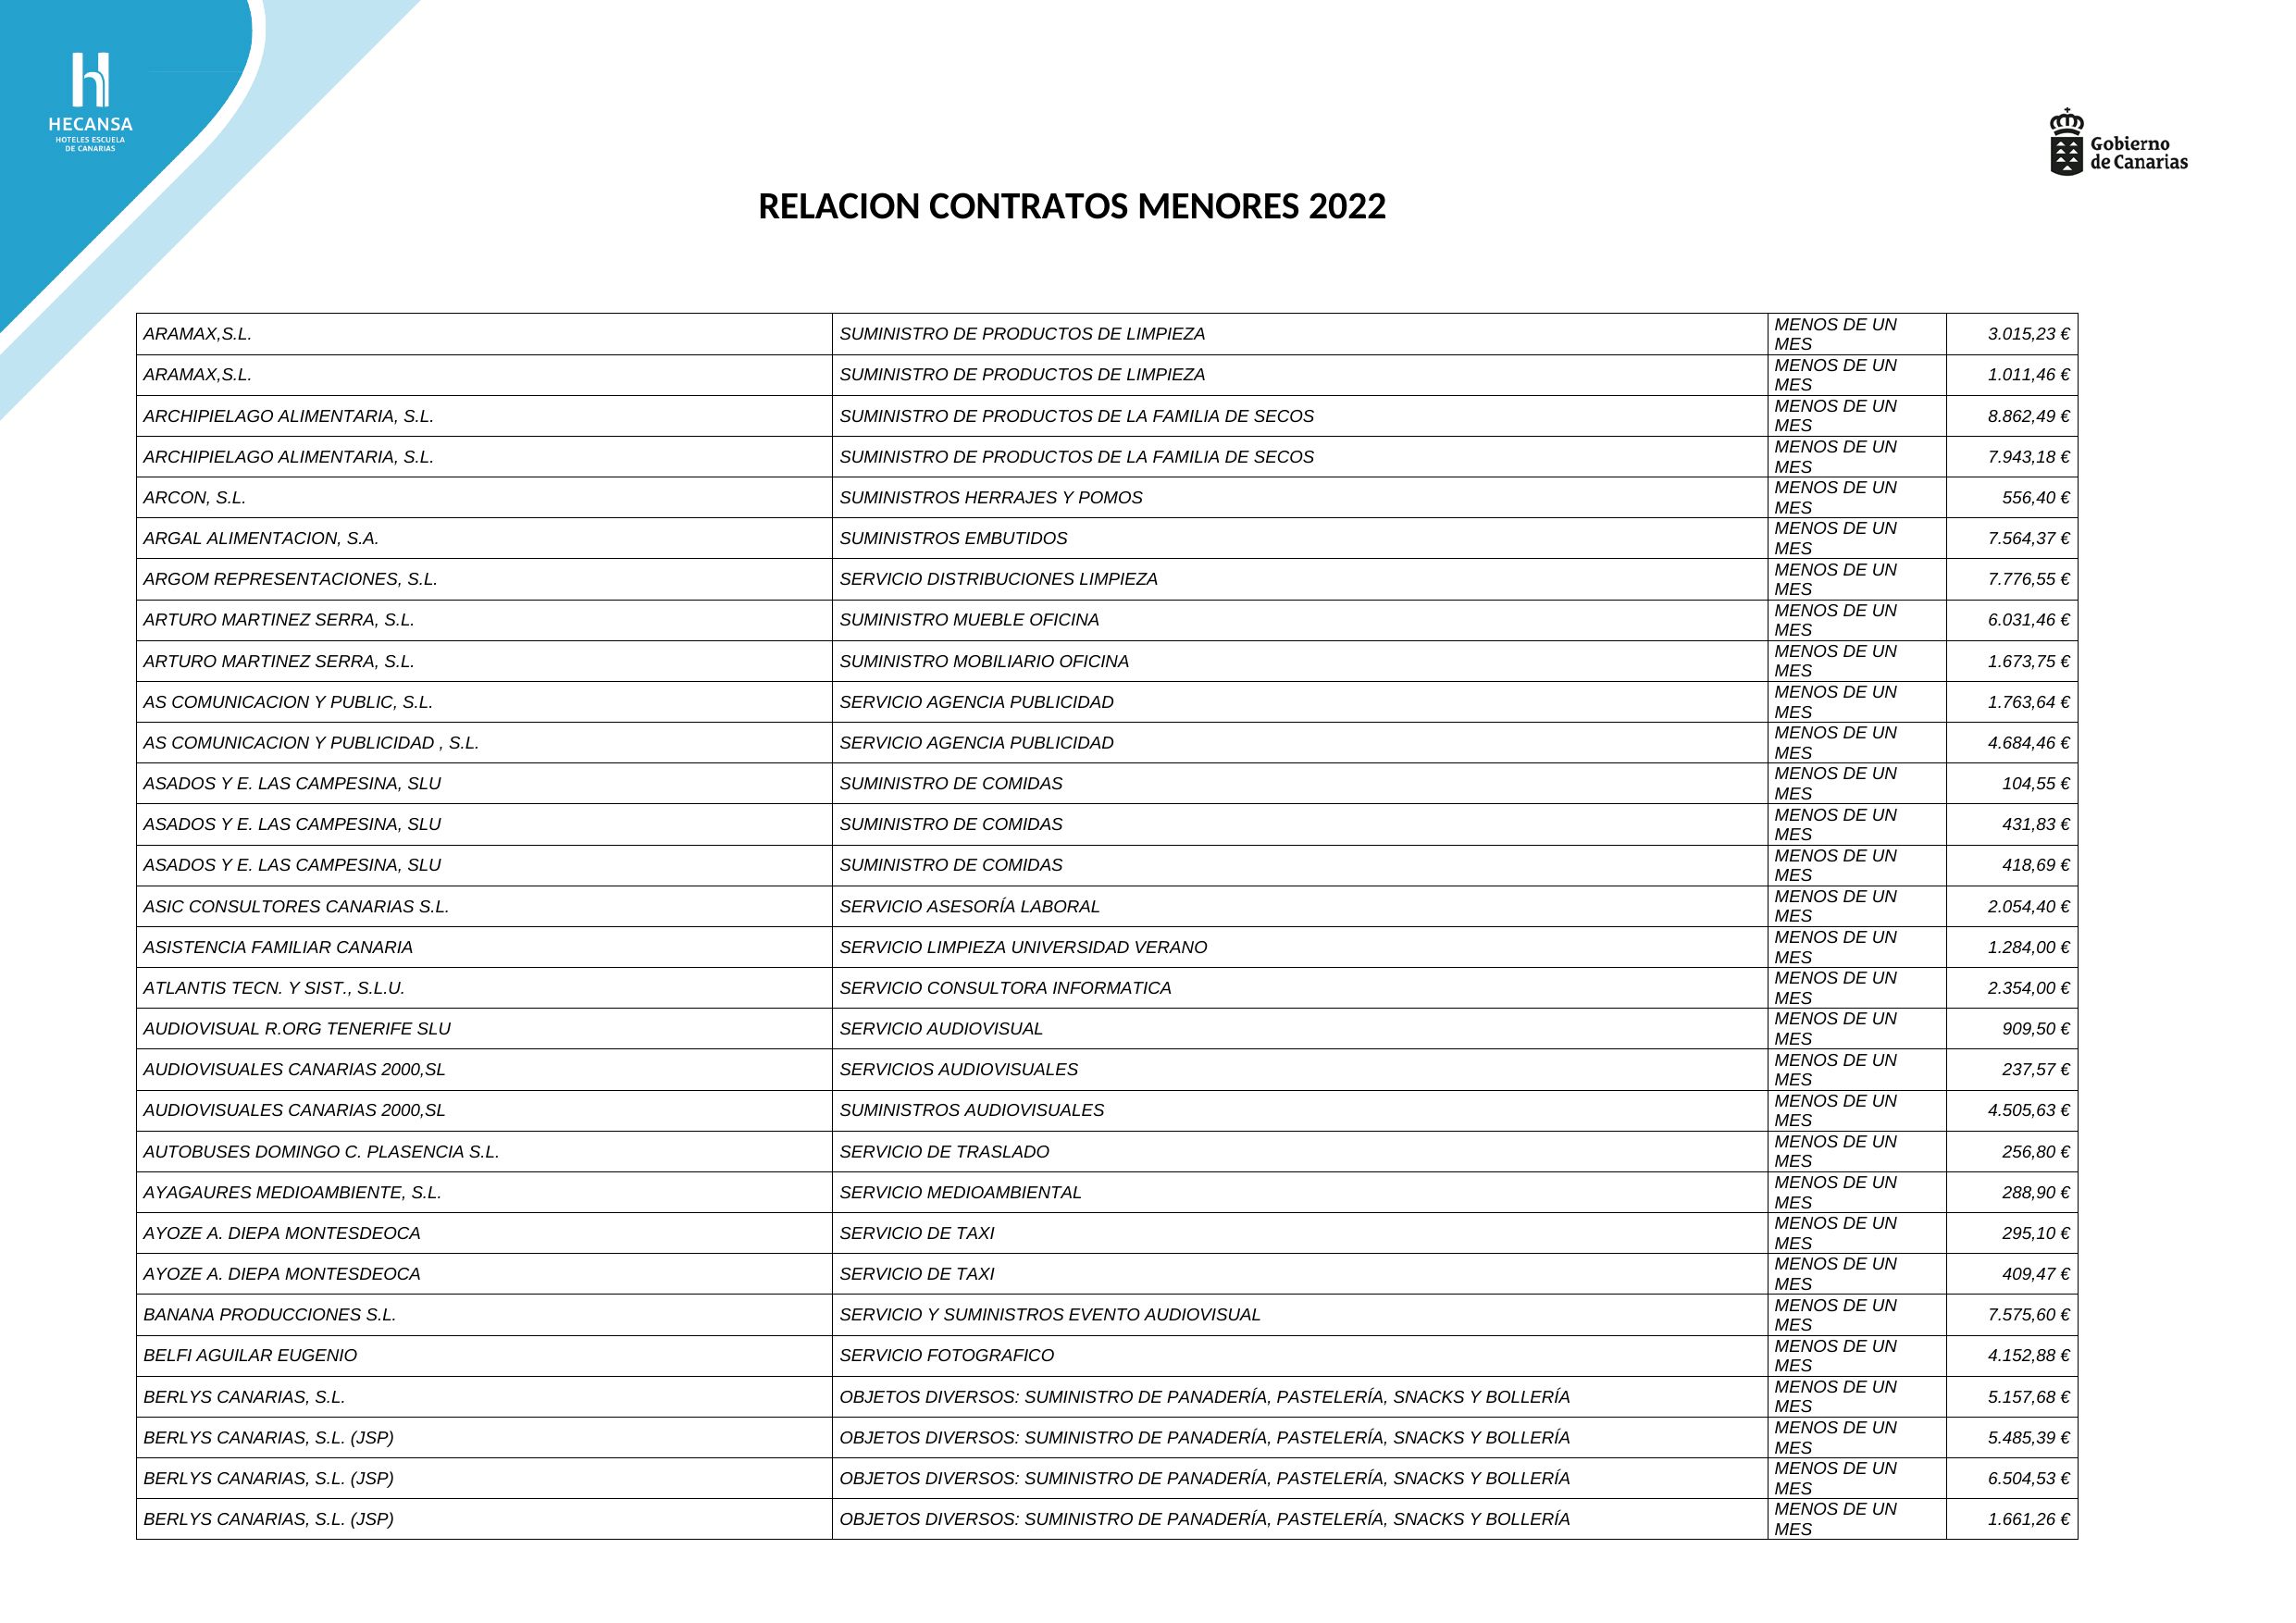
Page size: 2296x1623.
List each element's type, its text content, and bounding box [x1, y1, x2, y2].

table_cell 1.011,46 € [1947, 355, 2078, 395]
table_cell MENOS DE UN MES [1769, 1213, 1946, 1253]
table_cell BELFI AGUILAR EUGENIO [137, 1336, 832, 1376]
table_cell ASADOS Y E. LAS CAMPESINA, SLU [137, 846, 832, 886]
table_cell MENOS DE UN MES [1769, 763, 1946, 803]
table_cell SUMINISTRO DE COMIDAS [833, 804, 1768, 844]
table_cell SUMINISTRO DE PRODUCTOS DE LIMPIEZA [833, 355, 1768, 395]
table_cell SERVICIO CONSULTORA INFORMATICA [833, 968, 1768, 1008]
table_cell AUDIOVISUALES CANARIAS 2000,SL [137, 1091, 832, 1131]
table_cell MENOS DE UN MES [1769, 641, 1946, 681]
table_cell 5.157,68 € [1947, 1377, 2078, 1417]
table_cell 909,50 € [1947, 1009, 2078, 1048]
table_cell ARAMAX,S.L. [137, 314, 832, 353]
table_cell MENOS DE UN MES [1769, 1009, 1946, 1048]
table_cell MENOS DE UN MES [1769, 1172, 1946, 1212]
table_cell MENOS DE UN MES [1769, 559, 1946, 599]
table_cell SERVICIOS AUDIOVISUALES [833, 1049, 1768, 1089]
table_cell MENOS DE UN MES [1769, 846, 1946, 886]
table_cell MENOS DE UN MES [1769, 396, 1946, 436]
table_cell SERVICIO DE TAXI [833, 1213, 1768, 1253]
table_cell SERVICIO AGENCIA PUBLICIDAD [833, 682, 1768, 722]
table_cell 431,83 € [1947, 804, 2078, 844]
table_cell AYAGAURES MEDIOAMBIENTE, S.L. [137, 1172, 832, 1212]
table_cell SERVICIO FOTOGRAFICO [833, 1336, 1768, 1376]
table_cell MENOS DE UN MES [1769, 314, 1946, 353]
table_cell MENOS DE UN MES [1769, 1499, 1946, 1539]
table_cell 1.763,64 € [1947, 682, 2078, 722]
table_cell SERVICIO DE TAXI [833, 1254, 1768, 1294]
table_cell 104,55 € [1947, 763, 2078, 803]
table_cell OBJETOS DIVERSOS: SUMINISTRO DE PANADERÍA, PASTELERÍA, SNACKS Y BOLLERÍA [833, 1377, 1768, 1417]
table_cell 556,40 € [1947, 477, 2078, 517]
table_cell SUMINISTRO MUEBLE OFICINA [833, 601, 1768, 640]
table_cell SERVICIO MEDIOAMBIENTAL [833, 1172, 1768, 1212]
table_cell MENOS DE UN MES [1769, 1295, 1946, 1334]
table_cell MENOS DE UN MES [1769, 1132, 1946, 1171]
table_cell BERLYS CANARIAS, S.L. (JSP) [137, 1458, 832, 1498]
table_cell 237,57 € [1947, 1049, 2078, 1089]
table_cell SUMINISTROS HERRAJES Y POMOS [833, 477, 1768, 517]
table_cell 4.684,46 € [1947, 723, 2078, 762]
table_cell AYOZE A. DIEPA MONTESDEOCA [137, 1254, 832, 1294]
table_cell SUMINISTRO DE PRODUCTOS DE LA FAMILIA DE SECOS [833, 396, 1768, 436]
table_cell SUMINISTRO DE COMIDAS [833, 846, 1768, 886]
table_cell BERLYS CANARIAS, S.L. [137, 1377, 832, 1417]
table_cell ARTURO MARTINEZ SERRA, S.L. [137, 641, 832, 681]
table_cell MENOS DE UN MES [1769, 601, 1946, 640]
table_cell MENOS DE UN MES [1769, 1049, 1946, 1089]
table_cell ATLANTIS TECN. Y SIST., S.L.U. [137, 968, 832, 1008]
table_cell SUMINISTROS EMBUTIDOS [833, 518, 1768, 558]
table_cell BERLYS CANARIAS, S.L. (JSP) [137, 1418, 832, 1457]
table_cell 7.943,18 € [1947, 437, 2078, 477]
table_cell SUMINISTRO DE PRODUCTOS DE LA FAMILIA DE SECOS [833, 437, 1768, 477]
table_cell MENOS DE UN MES [1769, 1377, 1946, 1417]
table_cell BERLYS CANARIAS, S.L. (JSP) [137, 1499, 832, 1539]
table_cell 2.054,40 € [1947, 886, 2078, 926]
table_cell AUTOBUSES DOMINGO C. PLASENCIA S.L. [137, 1132, 832, 1171]
table_cell SUMINISTROS AUDIOVISUALES [833, 1091, 1768, 1131]
table_cell 4.152,88 € [1947, 1336, 2078, 1376]
table_cell 418,69 € [1947, 846, 2078, 886]
table_cell MENOS DE UN MES [1769, 1418, 1946, 1457]
table_cell 1.673,75 € [1947, 641, 2078, 681]
table_cell AUDIOVISUAL R.ORG TENERIFE SLU [137, 1009, 832, 1048]
table_cell ASIC CONSULTORES CANARIAS S.L. [137, 886, 832, 926]
table_cell AYOZE A. DIEPA MONTESDEOCA [137, 1213, 832, 1253]
table_cell ARGOM REPRESENTACIONES, S.L. [137, 559, 832, 599]
table_cell 6.504,53 € [1947, 1458, 2078, 1498]
table_cell MENOS DE UN MES [1769, 1254, 1946, 1294]
table_cell SERVICIO DISTRIBUCIONES LIMPIEZA [833, 559, 1768, 599]
table_cell 3.015,23 € [1947, 314, 2078, 353]
table_cell 8.862,49 € [1947, 396, 2078, 436]
table_cell SERVICIO ASESORÍA LABORAL [833, 886, 1768, 926]
table_cell MENOS DE UN MES [1769, 886, 1946, 926]
table_cell SUMINISTRO MOBILIARIO OFICINA [833, 641, 1768, 681]
table_cell 6.031,46 € [1947, 601, 2078, 640]
table_cell OBJETOS DIVERSOS: SUMINISTRO DE PANADERÍA, PASTELERÍA, SNACKS Y BOLLERÍA [833, 1458, 1768, 1498]
table_cell ASADOS Y E. LAS CAMPESINA, SLU [137, 763, 832, 803]
table_cell 5.485,39 € [1947, 1418, 2078, 1457]
table_cell MENOS DE UN MES [1769, 1458, 1946, 1498]
table_cell MENOS DE UN MES [1769, 804, 1946, 844]
table_cell SUMINISTRO DE COMIDAS [833, 763, 1768, 803]
table_cell 7.564,37 € [1947, 518, 2078, 558]
table_cell ARCHIPIELAGO ALIMENTARIA, S.L. [137, 437, 832, 477]
table_cell SERVICIO AGENCIA PUBLICIDAD [833, 723, 1768, 762]
table_cell 7.575,60 € [1947, 1295, 2078, 1334]
table_cell ARCON, S.L. [137, 477, 832, 517]
table_cell 7.776,55 € [1947, 559, 2078, 599]
table_cell ARGAL ALIMENTACION, S.A. [137, 518, 832, 558]
table_cell AS COMUNICACION Y PUBLICIDAD , S.L. [137, 723, 832, 762]
table_cell ARTURO MARTINEZ SERRA, S.L. [137, 601, 832, 640]
table_cell SERVICIO DE TRASLADO [833, 1132, 1768, 1171]
table_cell ASISTENCIA FAMILIAR CANARIA [137, 927, 832, 967]
table_cell AS COMUNICACION Y PUBLIC, S.L. [137, 682, 832, 722]
table_cell OBJETOS DIVERSOS: SUMINISTRO DE PANADERÍA, PASTELERÍA, SNACKS Y BOLLERÍA [833, 1418, 1768, 1457]
table_cell SERVICIO Y SUMINISTROS EVENTO AUDIOVISUAL [833, 1295, 1768, 1334]
table_cell 2.354,00 € [1947, 968, 2078, 1008]
table_cell AUDIOVISUALES CANARIAS 2000,SL [137, 1049, 832, 1089]
table_cell 256,80 € [1947, 1132, 2078, 1171]
table_cell MENOS DE UN MES [1769, 682, 1946, 722]
table_cell SUMINISTRO DE PRODUCTOS DE LIMPIEZA [833, 314, 1768, 353]
table_cell 1.284,00 € [1947, 927, 2078, 967]
table_cell MENOS DE UN MES [1769, 723, 1946, 762]
table_cell MENOS DE UN MES [1769, 355, 1946, 395]
table_cell OBJETOS DIVERSOS: SUMINISTRO DE PANADERÍA, PASTELERÍA, SNACKS Y BOLLERÍA [833, 1499, 1768, 1539]
table_cell ASADOS Y E. LAS CAMPESINA, SLU [137, 804, 832, 844]
table_cell SERVICIO LIMPIEZA UNIVERSIDAD VERANO [833, 927, 1768, 967]
table_cell SERVICIO AUDIOVISUAL [833, 1009, 1768, 1048]
table_cell 1.661,26 € [1947, 1499, 2078, 1539]
table_cell 4.505,63 € [1947, 1091, 2078, 1131]
table_cell 288,90 € [1947, 1172, 2078, 1212]
table_cell MENOS DE UN MES [1769, 518, 1946, 558]
table_cell 409,47 € [1947, 1254, 2078, 1294]
table_cell MENOS DE UN MES [1769, 1091, 1946, 1131]
table_cell ARCHIPIELAGO ALIMENTARIA, S.L. [137, 396, 832, 436]
table_cell MENOS DE UN MES [1769, 437, 1946, 477]
table_cell ARAMAX,S.L. [137, 355, 832, 395]
table_cell BANANA PRODUCCIONES S.L. [137, 1295, 832, 1334]
table_cell MENOS DE UN MES [1769, 1336, 1946, 1376]
table_cell MENOS DE UN MES [1769, 927, 1946, 967]
table_cell MENOS DE UN MES [1769, 477, 1946, 517]
table_cell 295,10 € [1947, 1213, 2078, 1253]
table_cell MENOS DE UN MES [1769, 968, 1946, 1008]
